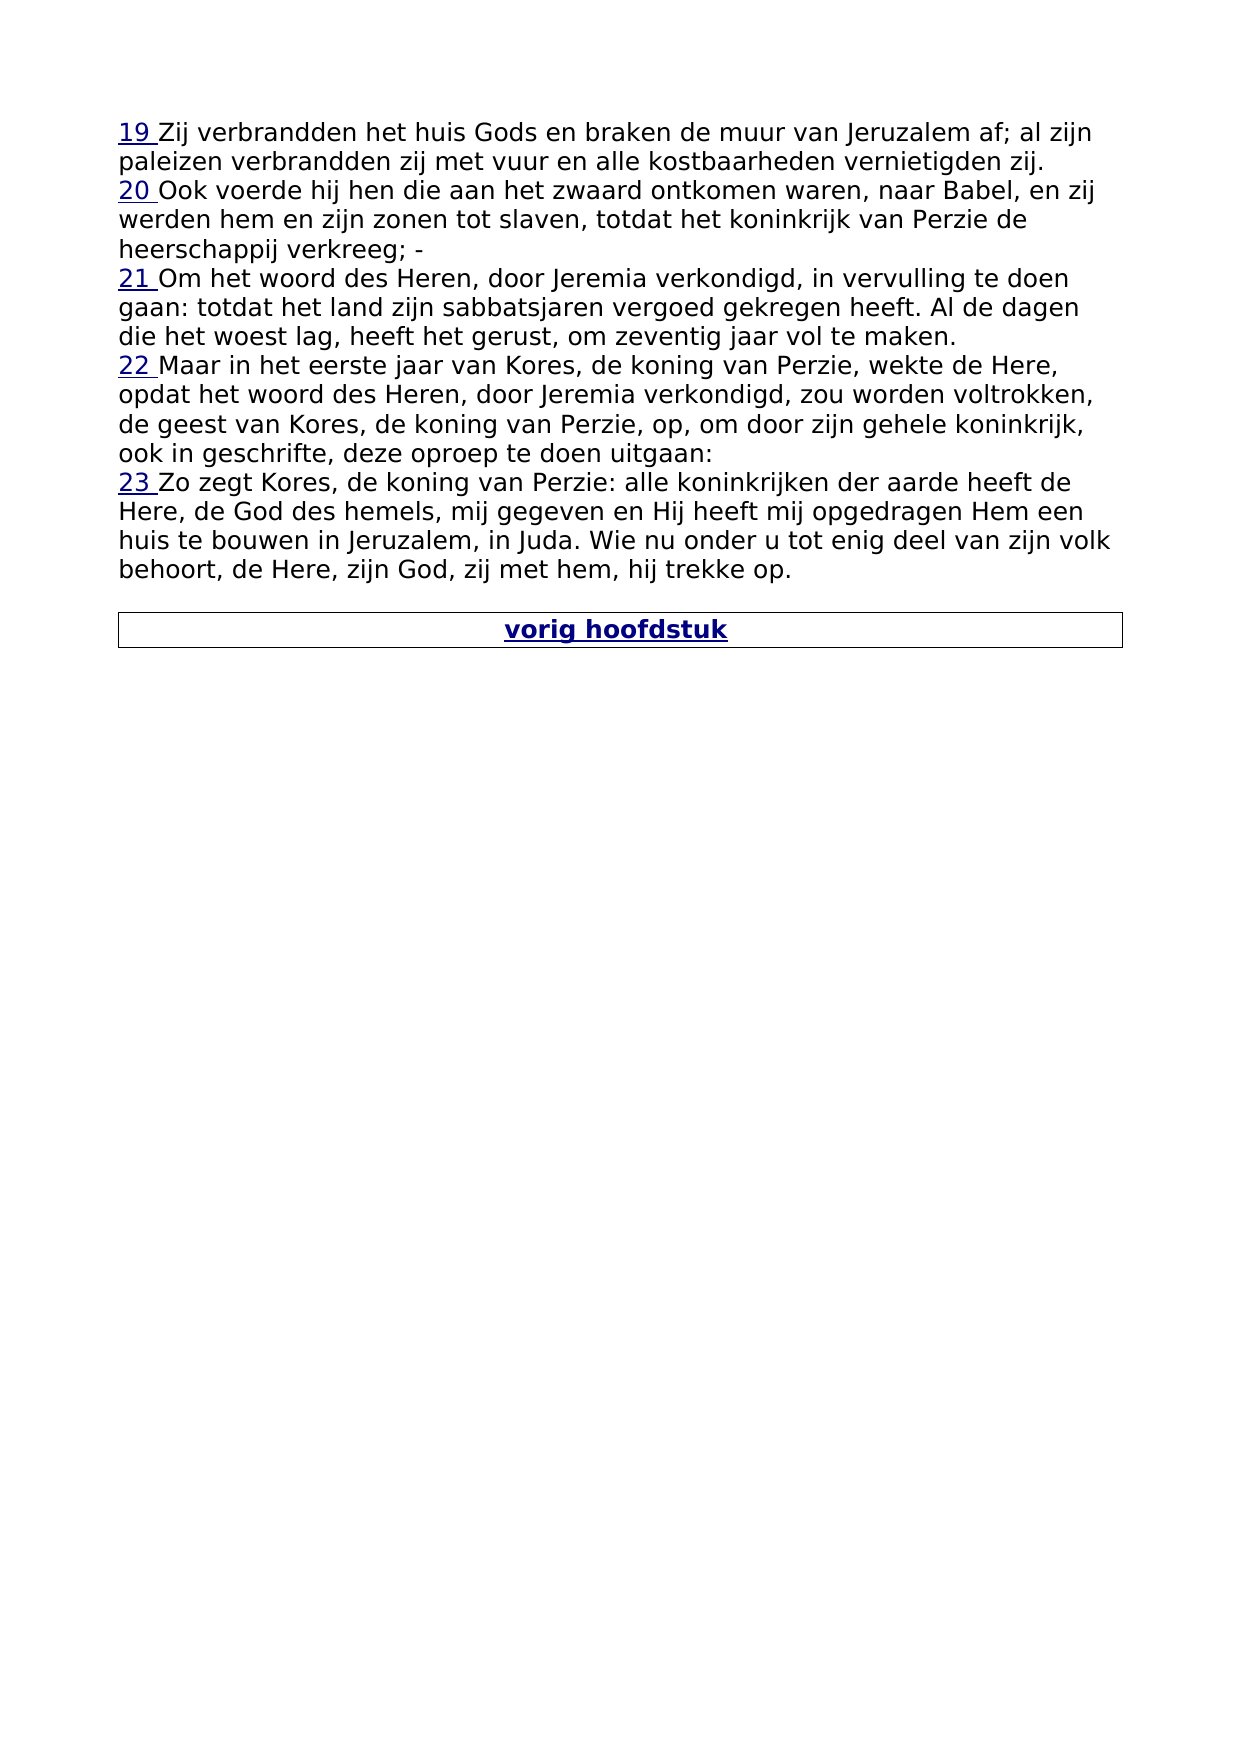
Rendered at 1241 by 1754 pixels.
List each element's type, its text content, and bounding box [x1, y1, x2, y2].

table_header vorig hoofdstuk [119, 613, 1122, 647]
text 19 Zij verbrandden het huis Gods en braken de muur van Jeruzalem af; al zijn paleizen verbrandden zij met vuur en alle kostbaarheden vernietigden zij. 20 Ook voerde hij hen die aan het zwaard ontkomen waren, naar Babel, en zij werden hem en zijn zonen tot slaven, totdat het koninkrijk van Perzie de heerschappij verkreeg; - 21 Om het woord des Heren, door Jeremia verkondigd, in vervulling te doen gaan: totdat het land zijn sabbatsjaren vergoed gekregen heeft. Al de dagen die het woest lag, heeft het gerust, om zeventig jaar vol te maken. 22 Maar in het eerste jaar van Kores, de koning van Perzie, wekte de Here, opdat het woord des Heren, door Jeremia verkondigd, zou worden voltrokken, de geest van Kores, de koning van Perzie, op, om door zijn gehele koninkrijk, ook in geschrifte, deze oproep te doen uitgaan: 23 Zo zegt Kores, de koning van Perzie: alle koninkrijken der aarde heeft de Here, de God des hemels, mij gegeven en Hij heeft mij opgedragen Hem een huis te bouwen in Jeruzalem, in Juda. Wie nu onder u tot enig deel van zijn volk behoort, de Here, zijn God, zij met hem, hij trekke op. [118, 118, 1122, 585]
